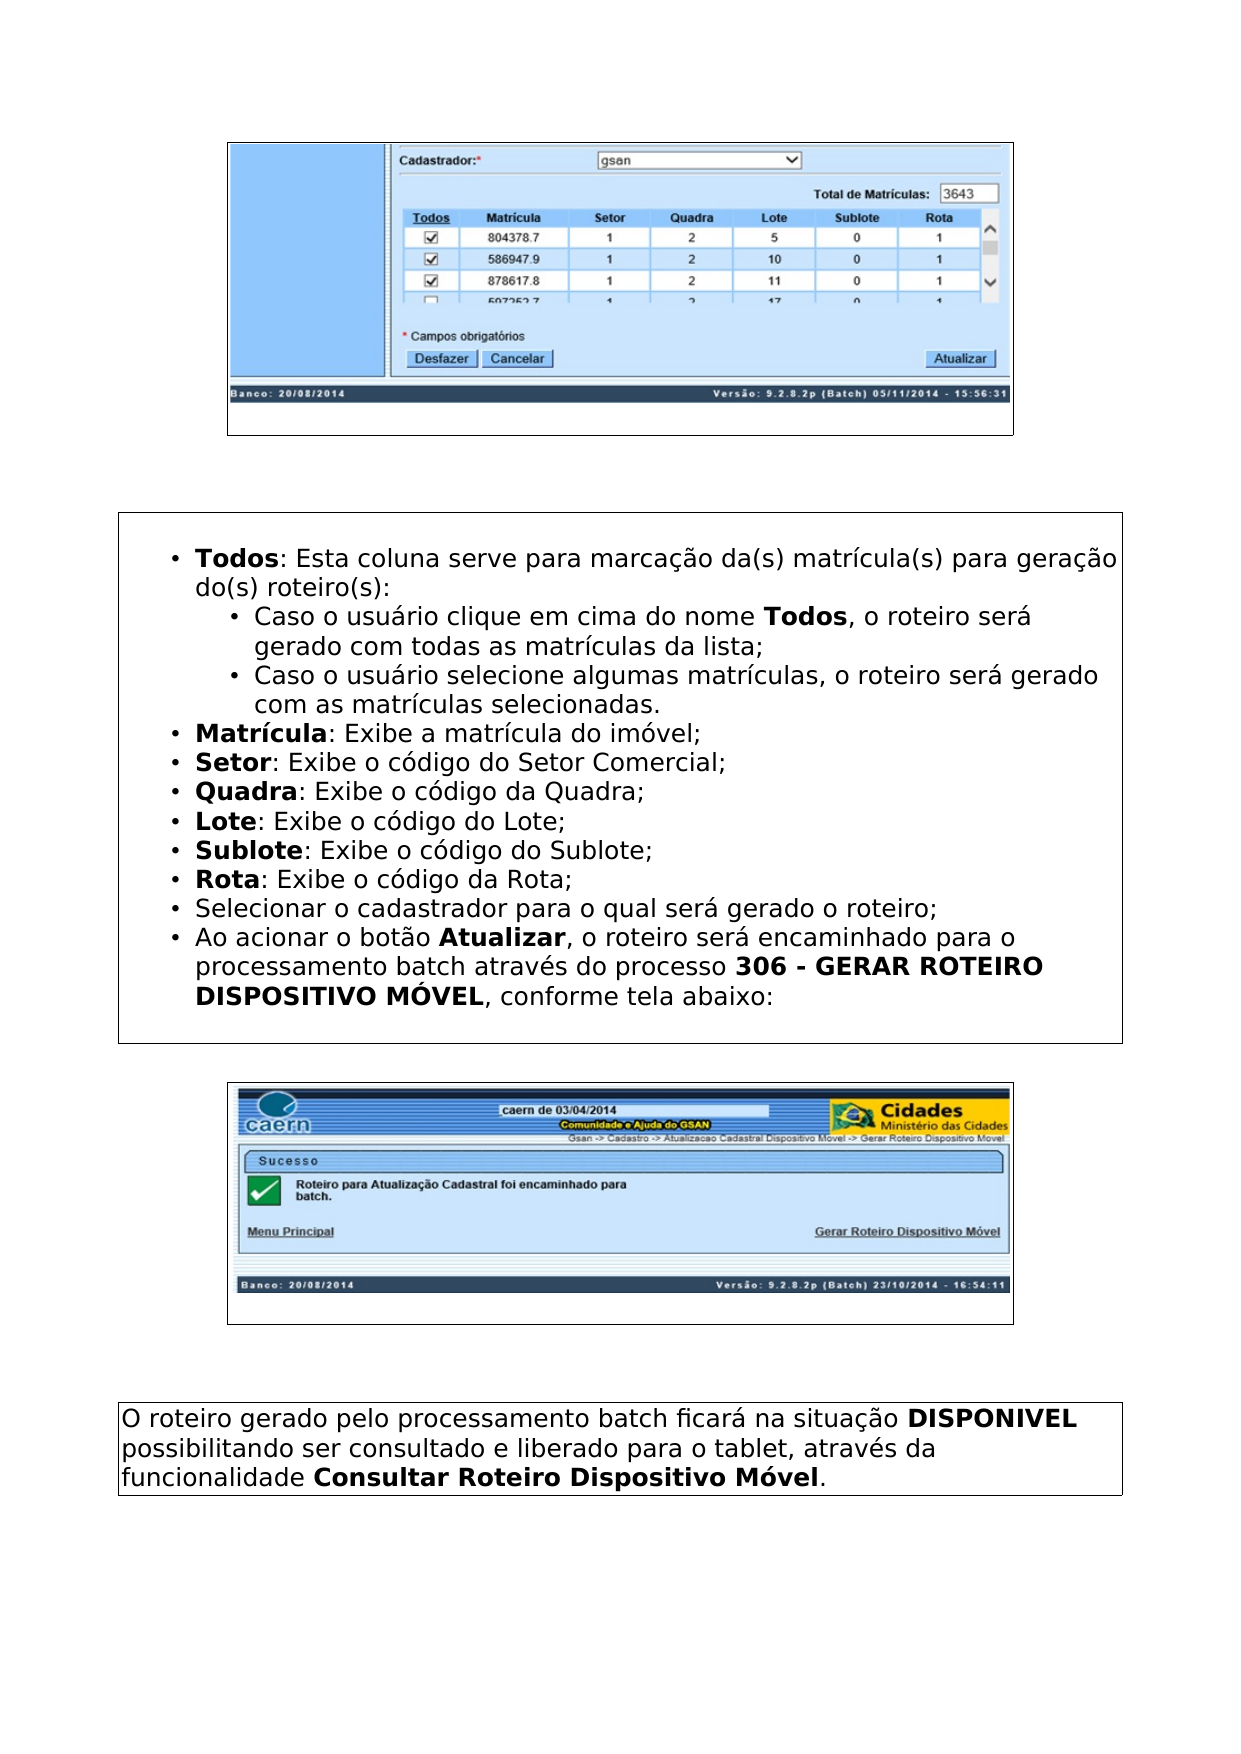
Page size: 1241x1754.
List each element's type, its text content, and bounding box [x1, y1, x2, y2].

table_header [228, 1083, 1013, 1324]
table_header [228, 143, 1013, 434]
table_header Todos: Esta coluna serve para marcação da(s) matrícula(s) para geração do(s) roteiro(s): Caso o usuário clique em cima do nome Todos, o roteiro será gerado com todas as matrículas da lista; Caso o usuário selecione algumas matrículas, o roteiro será gerado com as matrículas selecionadas. Matrícula: Exibe a matrícula do imóvel; Setor: Exibe o código do Setor Comercial; Quadra: Exibe o código da Quadra; Lote: Exibe o código do Lote; Sublote: Exibe o código do Sublote; Rota: Exibe o código da Rota; Selecionar o cadastrador para o qual será gerado o roteiro; Ao acionar o botão Atualizar, o roteiro será encaminhado para o processamento batch através do processo 306 - GERAR ROTEIRO DISPOSITIVO MÓVEL, conforme tela abaixo: [119, 513, 1122, 1043]
table_header O roteiro gerado pelo processamento batch ficará na situação DISPONIVEL possibilitando ser consultado e liberado para o tablet, através da funcionalidade Consultar Roteiro Dispositivo Móvel. [119, 1403, 1122, 1495]
picture [230, 1085, 1010, 1293]
picture [230, 144, 1010, 403]
